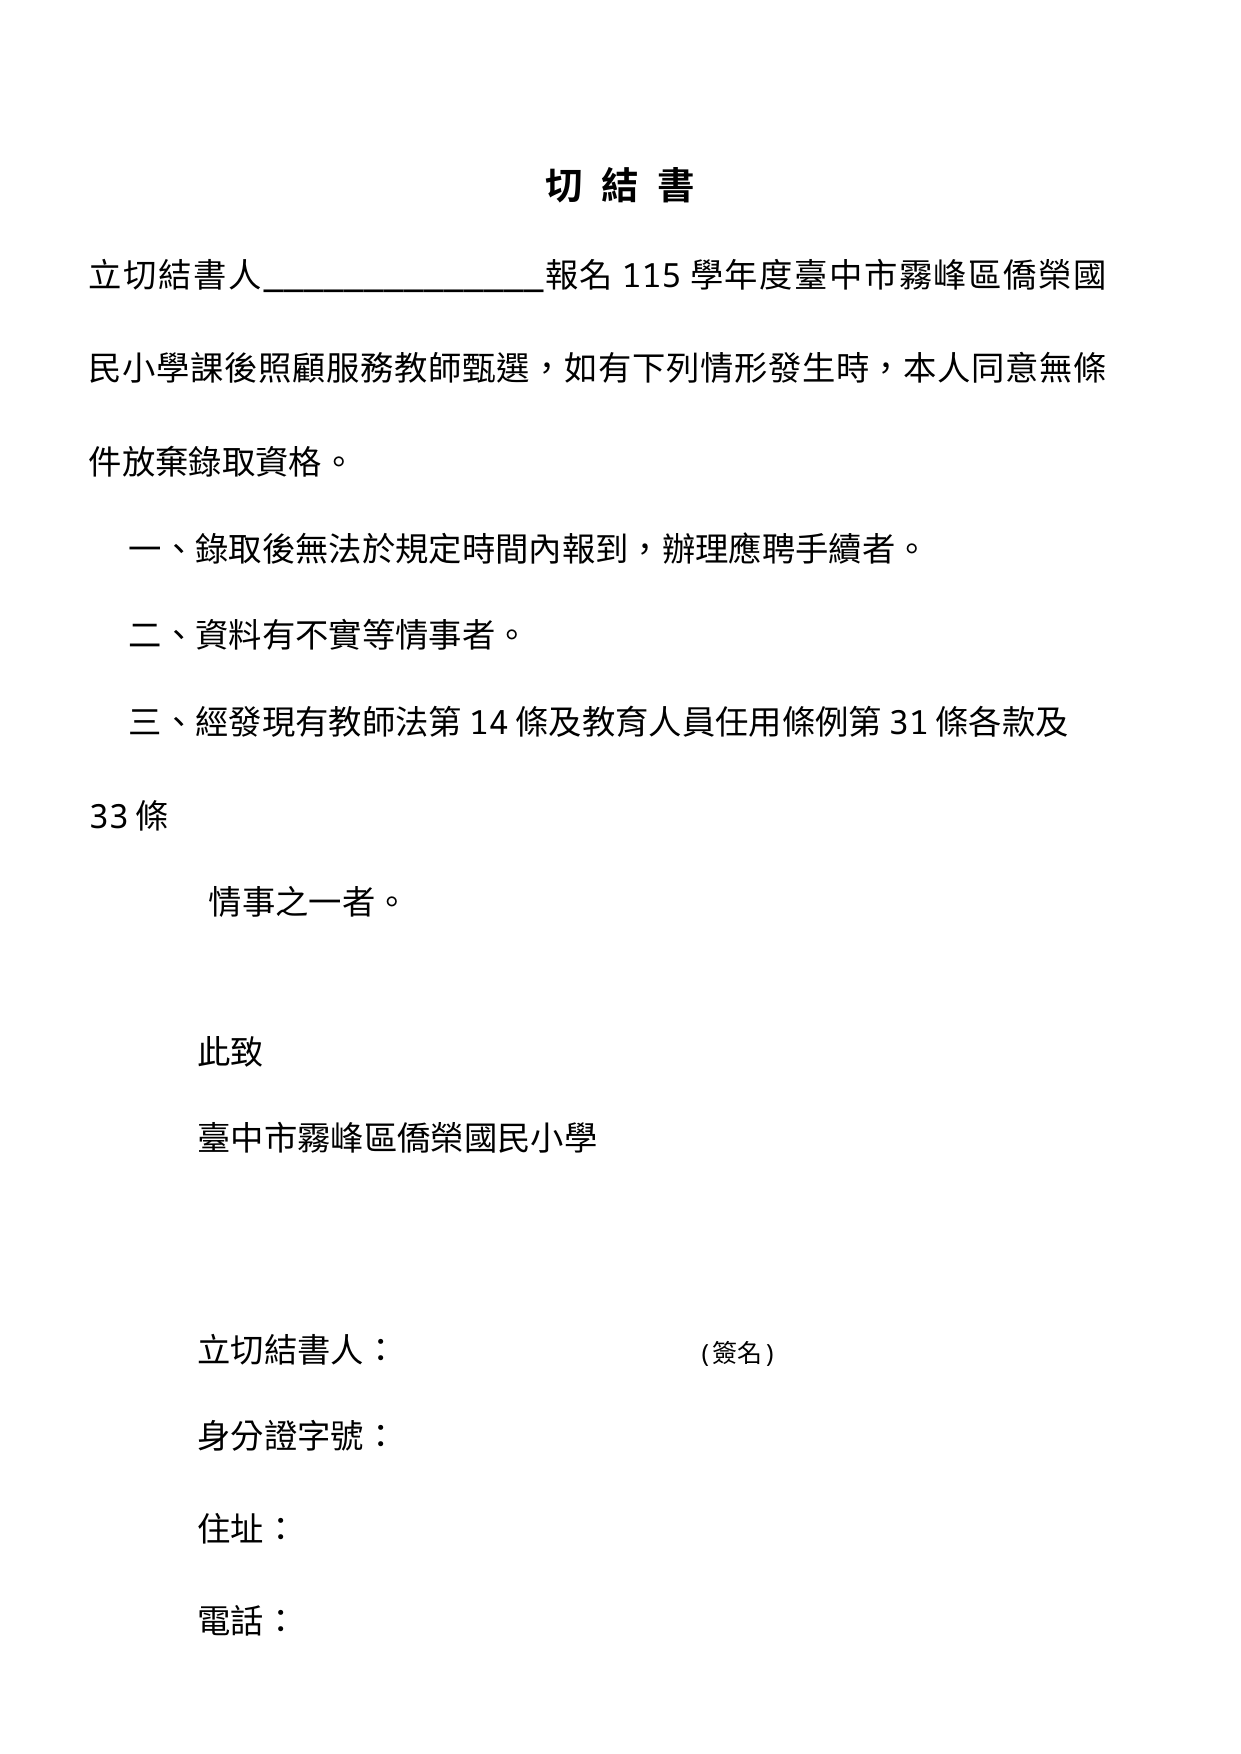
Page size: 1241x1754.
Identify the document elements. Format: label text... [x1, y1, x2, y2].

text 立切結書人： (簽名) [197, 1306, 1108, 1368]
text 二、資料有不實等情事者。 [89, 592, 1108, 654]
text 此致 [197, 1008, 1108, 1070]
text 切 結 書 [89, 141, 1152, 204]
text 臺中市霧峰區僑榮國民小學 [197, 1094, 1108, 1157]
text 電話： [197, 1578, 1108, 1640]
text 住址： [197, 1485, 1108, 1548]
text 一、錄取後無法於規定時間內報到，辦理應聘手續者。 [89, 505, 1108, 567]
text 立切結書人______________報名115學年度臺中市霧峰區僑榮國民小學課後照顧服務教師甄選，如有下列情形發生時，本人同意無條件放棄錄取資格。 [89, 231, 1108, 481]
text 身分證字號： [197, 1393, 1108, 1455]
text 三、經發現有教師法第14條及教育人員任用條例第31條各款及33條 [89, 678, 1108, 834]
text 情事之一者。 [89, 859, 1108, 921]
